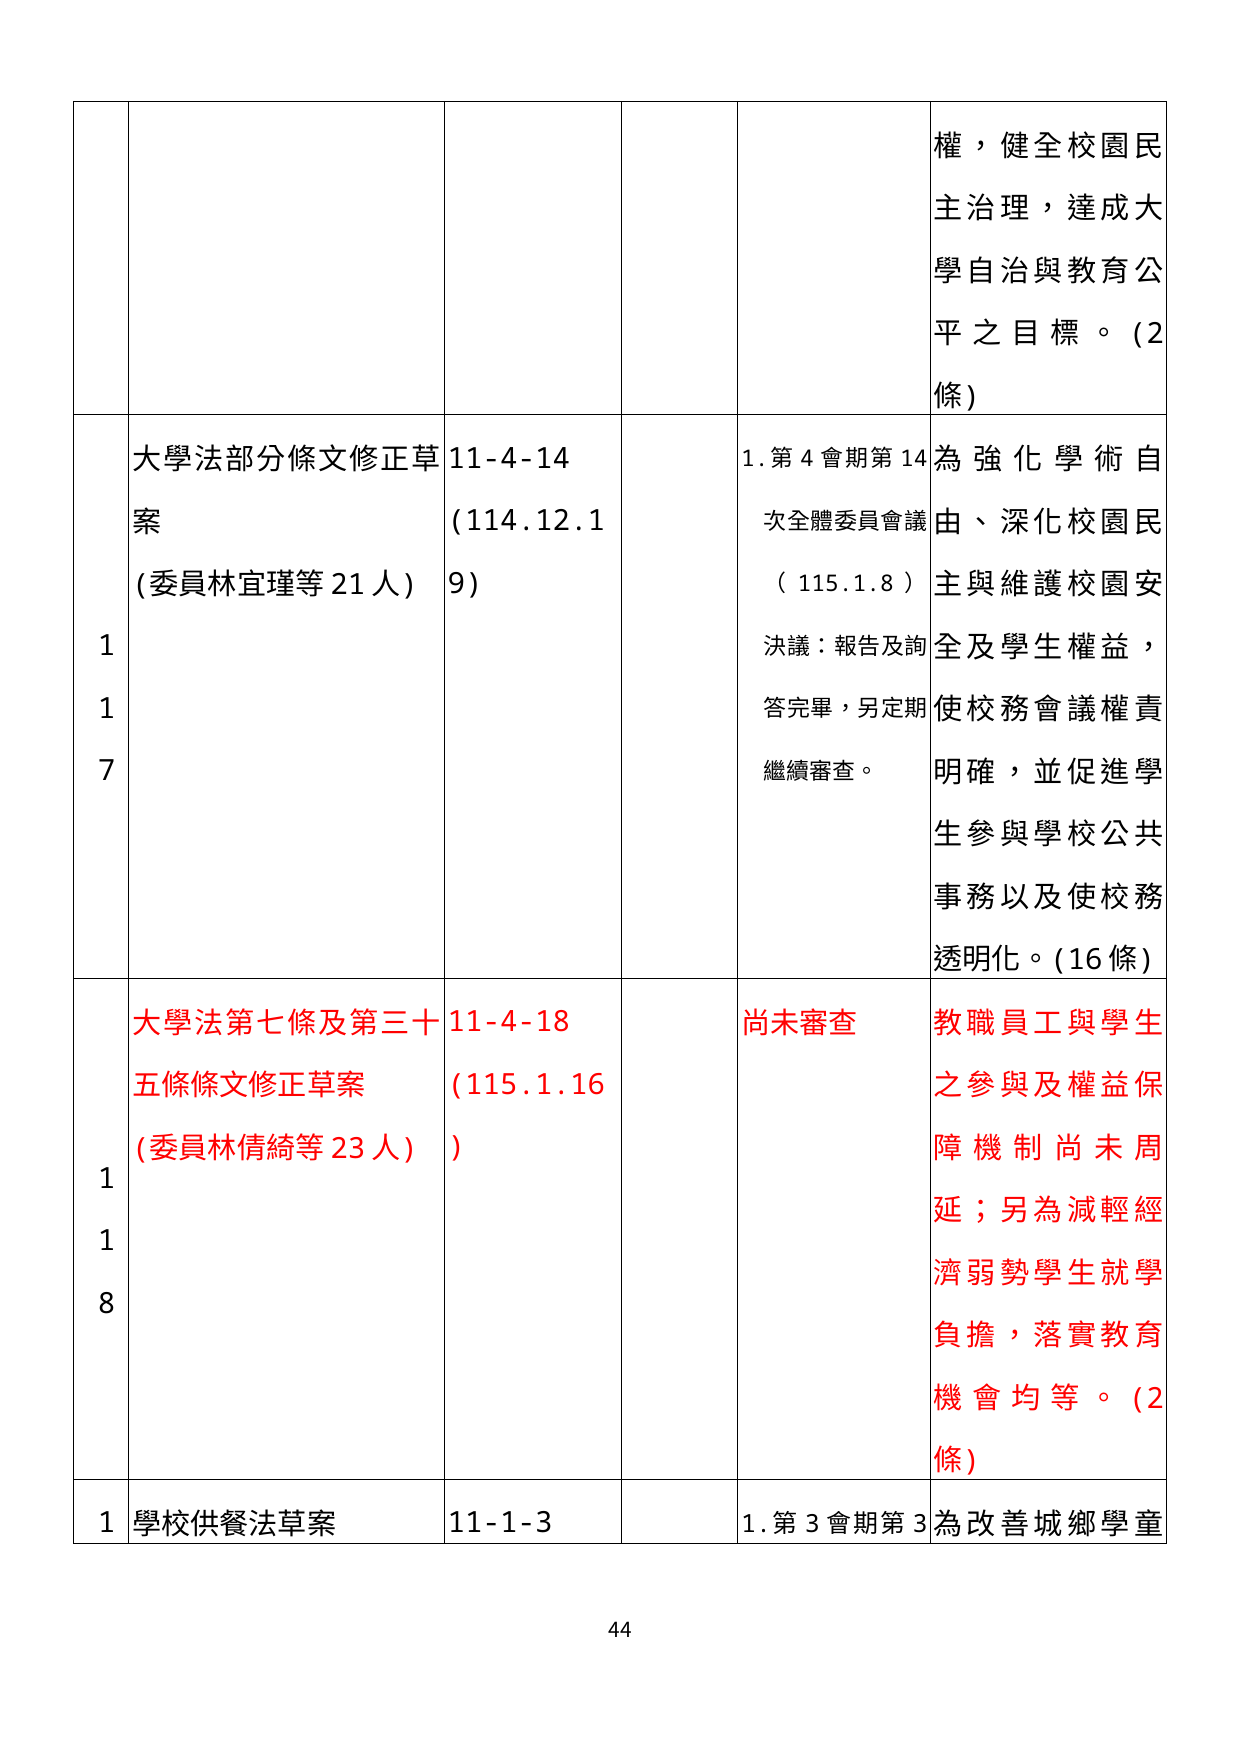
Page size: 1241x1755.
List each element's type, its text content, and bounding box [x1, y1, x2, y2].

table_cell 大學法第七條及第三十五條條文修正草案 (委員林倩綺等23人) [129, 979, 444, 1479]
table_cell [129, 102, 444, 414]
table_cell 11-4-18 (115.1.16) [445, 979, 621, 1479]
table_cell [74, 102, 128, 414]
table_cell [622, 979, 737, 1479]
table_cell [74, 415, 128, 978]
table_cell 11-1-3 [445, 1480, 621, 1542]
table_cell 權，健全校園民主治理，達成大學自治與教育公平之目標。(2條) [931, 102, 1166, 414]
table_cell 11-4-14 (114.12.19) [445, 415, 621, 978]
table_cell [74, 1480, 128, 1542]
table_cell [622, 102, 737, 414]
table_cell [445, 102, 621, 414]
table_cell 1.第3會期第3 [738, 1480, 930, 1542]
table_cell 為強化學術自由、深化校園民主與維護校園安全及學生權益，使校務會議權責明確，並促進學生參與學校公共事務以及使校務透明化。(16條) [931, 415, 1166, 978]
table_cell [738, 102, 930, 414]
table_cell 教職員工與學生之參與及權益保障機制尚未周延；另為減輕經濟弱勢學生就學負擔，落實教育機會均等。(2條) [931, 979, 1166, 1479]
table_cell 為改善城鄉學童 [931, 1480, 1166, 1542]
table_cell [622, 1480, 737, 1542]
table_cell 大學法部分條文修正草案 (委員林宜瑾等21人) [129, 415, 444, 978]
table_cell 學校供餐法草案 [129, 1480, 444, 1542]
table_cell 尚未審查 [738, 979, 930, 1479]
table_cell [622, 415, 737, 978]
table_cell [74, 979, 128, 1479]
table_cell 1.第4會期第14次全體委員會議（115.1.8）決議：報告及詢答完畢，另定期繼續審查。 [738, 415, 930, 978]
